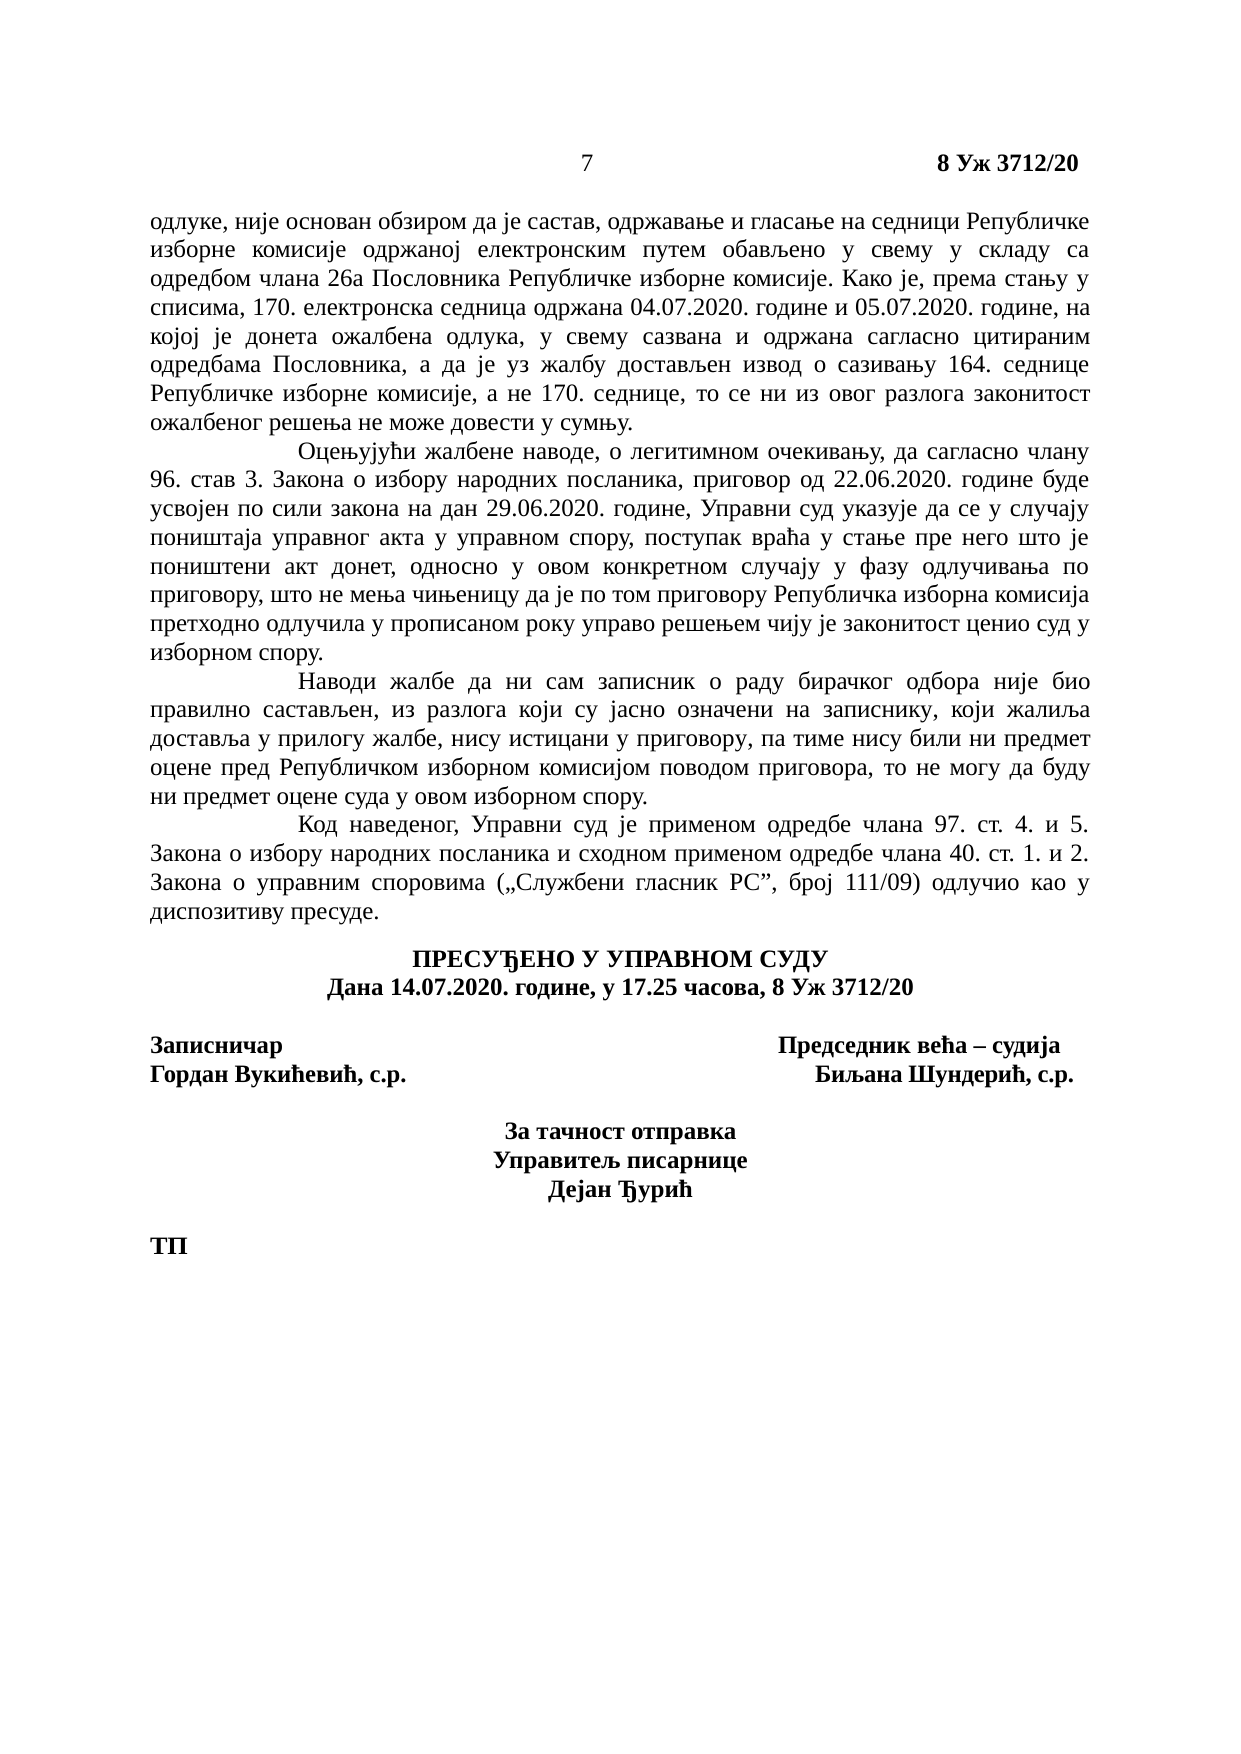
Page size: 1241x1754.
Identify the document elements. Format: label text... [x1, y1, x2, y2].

text ТП [150, 1231, 1091, 1260]
text Оцењујући жалбене наводе, о легитимном очекивању, да сагласно члану 96. став 3. Закона о избору народних посланика, приговор од 22.06.2020. године буде усвојен по сили закона на дан 29.06.2020. године, Управни суд указује да се у случају поништаја управног акта у управном спору, поступак враћа у стање пре него што је поништени акт донет, односно у овом конкретном случају у фазу одлучивања по приговору, што не мења чињеницу да је по том приговору Републичка изборна комисија претходно одлучила у прописаном року управо решењем чију је законитост ценио суд у изборном спору. [150, 436, 1091, 666]
text Дејан Ђурић [150, 1174, 1091, 1202]
text Управитељ писарнице [150, 1145, 1091, 1174]
text Наводи жалбе да ни сам записник о раду бирачког одбора није био правилно састављен, из разлога који су јасно означени на записнику, који жалиља доставља у прилогу жалбе, нису истицани у приговору, па тиме нису били ни предмет оцене пред Републичком изборном комисијом поводом приговора, то не могу да буду ни предмет оцене суда у овом изборном спору. [150, 666, 1091, 809]
text Записничар Председник већа – судија [150, 1030, 1091, 1059]
text За тачност отправка [150, 1116, 1091, 1145]
text Код наведеног, Управни суд је применом одредбе члана 97. ст. 4. и 5. Закона о избору народних посланика и сходном применом одредбе члана 40. ст. 1. и 2. Закона о управним споровима („Службени гласник РС”, број 111/09) одлучио као у диспозитиву пресуде. [150, 809, 1091, 924]
text Гордан Вукићевић, с.р. Биљана Шундерић, с.р. [150, 1059, 1091, 1087]
text ПРЕСУЂЕНО У УПРАВНОМ СУДУ [150, 944, 1091, 972]
text Дана 14.07.2020. године, у 17.25 часова, 8 Уж 3712/20 [150, 972, 1091, 1001]
text одлуке, није основан обзиром да је састав, одржавање и гласање на седници Републичке изборне комисије одржаној електронским путем обављено у свему у складу са одредбом члана 26а Пословника Републичке изборне комисије. Како је, према стању у списима, 170. електронска седница одржана 04.07.2020. године и 05.07.2020. године, на којој је донета ожалбена одлука, у свему сазвана и одржана сагласно цитираним одредбама Пословника, а да је уз жалбу достављен извод о сазивању 164. седнице Републичке изборне комисије, а не 170. седнице, то се ни из овог разлога законитост ожалбеног решења не може довести у сумњу. [150, 206, 1091, 436]
